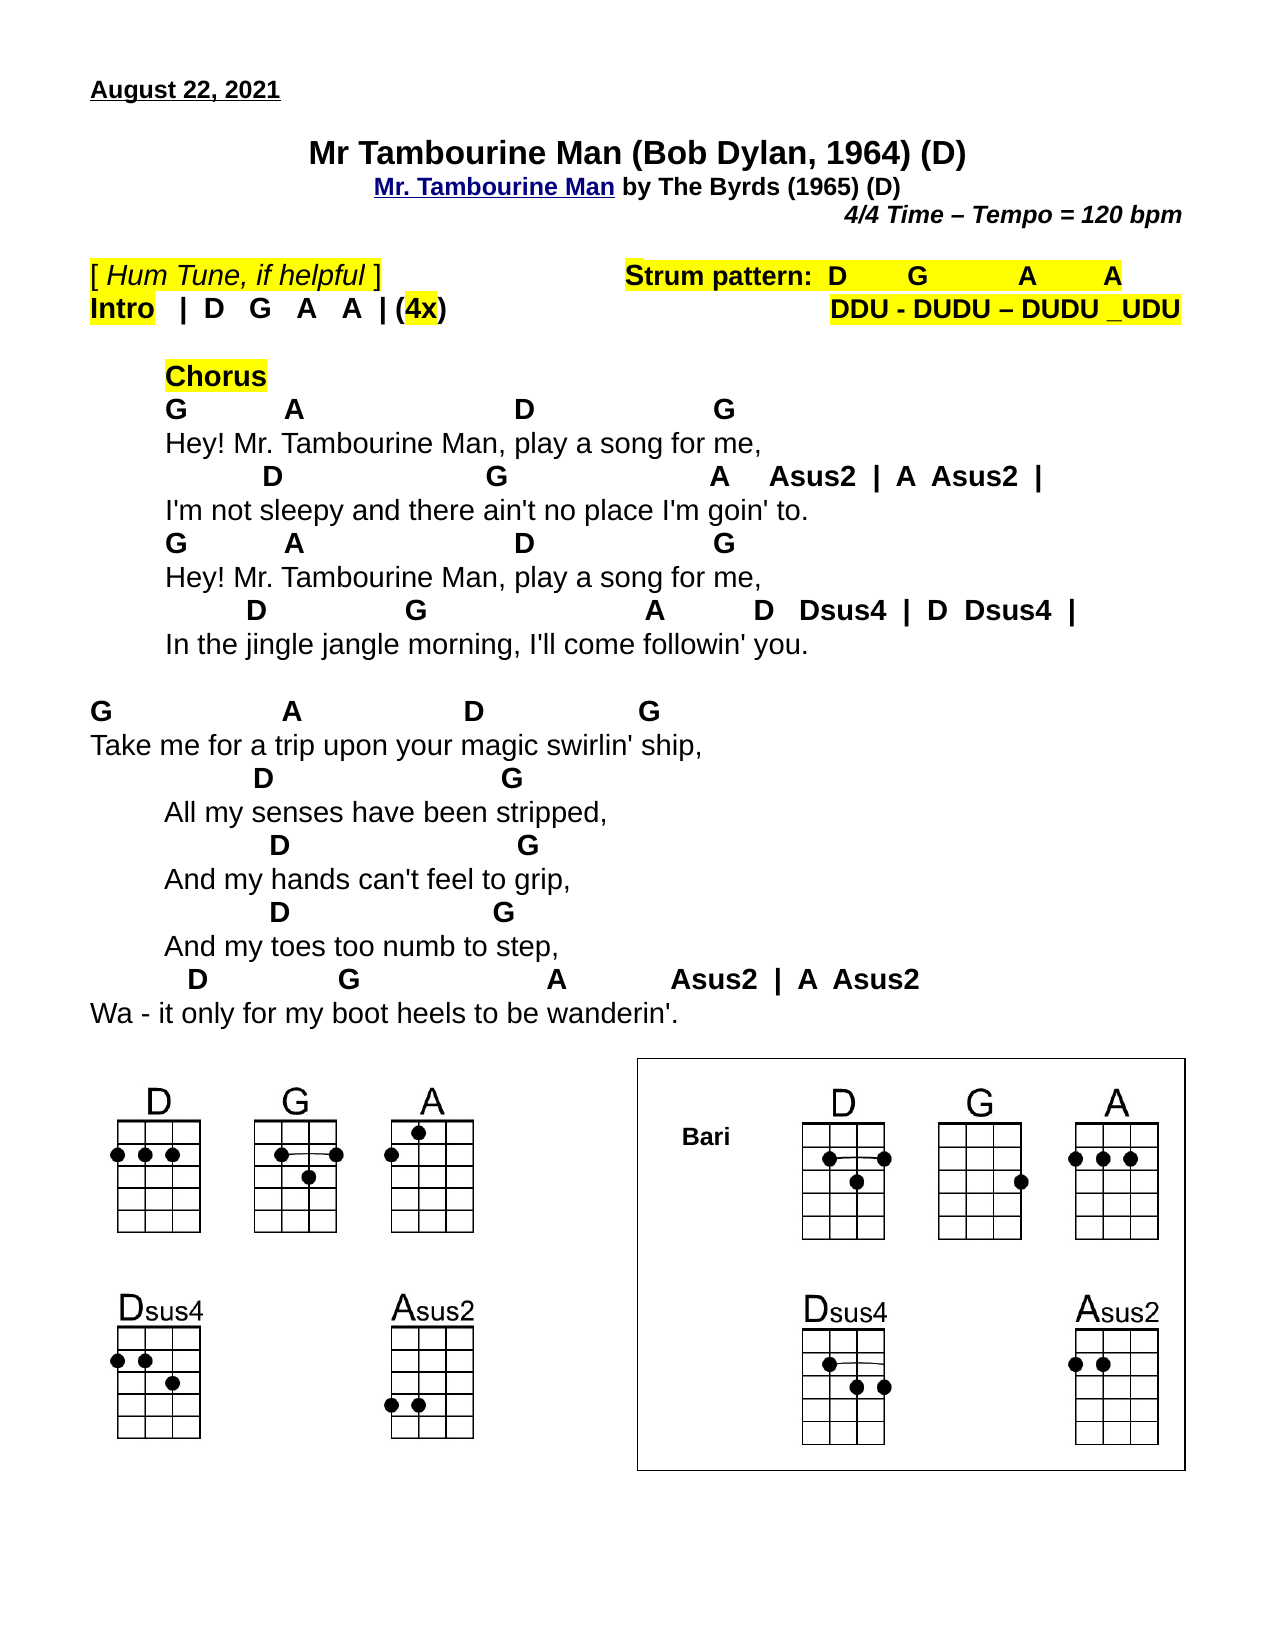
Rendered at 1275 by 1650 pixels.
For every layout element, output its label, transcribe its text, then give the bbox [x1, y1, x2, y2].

text D G [164, 895, 1185, 929]
text Hey! Mr. Tambourine Man, play a song for me, [165, 426, 1185, 459]
picture [369, 1065, 495, 1254]
picture [369, 1270, 495, 1460]
table_header [364, 1058, 501, 1264]
text Mr Tambourine Man (Bob Dylan, 1964) (D) [90, 133, 1185, 172]
table_cell [638, 1265, 774, 1470]
table_header [227, 1058, 364, 1264]
text D G A D Dsus4 | D Dsus4 | [165, 593, 1185, 627]
text Hey! Mr. Tambourine Man, play a song for me, [165, 560, 1185, 593]
table_header Bari [638, 1059, 774, 1264]
text And my toes too numb to step, [164, 929, 1185, 962]
text D G A Asus2 | A Asus2 [90, 962, 1185, 996]
text Intro | D G A A | (4x) DDU - DUDU – DUDU _UDU [90, 291, 1185, 325]
text 4/4 Time – Tempo = 120 bpm [90, 200, 1185, 229]
text D G [164, 761, 1185, 794]
text [ Hum Tune, if helpful ] Strum pattern: D G A A [90, 258, 1185, 291]
table_cell [90, 1265, 227, 1470]
table_header [90, 1058, 227, 1264]
text And my hands can't feel to grip, [164, 862, 1185, 895]
table_cell [501, 1265, 637, 1470]
table_cell [774, 1265, 911, 1470]
table_header [774, 1059, 911, 1264]
text D G [164, 828, 1185, 862]
table_cell [911, 1265, 1048, 1470]
table_header [911, 1059, 1048, 1264]
text In the jingle jangle morning, I'll come followin' you. [165, 627, 1185, 660]
picture [780, 1065, 906, 1262]
picture [232, 1065, 358, 1254]
text All my senses have been stripped, [164, 794, 1185, 828]
table_cell [227, 1265, 364, 1470]
table_cell [364, 1265, 501, 1470]
text G A D G [90, 694, 1185, 727]
picture [917, 1065, 1043, 1262]
picture [95, 1270, 222, 1460]
table_cell [1048, 1265, 1184, 1470]
text D G A Asus2 | A Asus2 | [165, 459, 1185, 493]
text Wa - it only for my boot heels to be wanderin'. [90, 996, 1185, 1029]
text G A D G [165, 392, 1185, 426]
text Chorus [165, 358, 1185, 392]
table_header [1048, 1059, 1184, 1264]
picture [95, 1065, 222, 1254]
text I'm not sleepy and there ain't no place I'm goin' to. [165, 493, 1185, 526]
table_header [501, 1058, 637, 1264]
picture [1053, 1065, 1179, 1262]
text Take me for a trip upon your magic swirlin' ship, [90, 727, 1185, 761]
picture [780, 1270, 906, 1467]
picture [1053, 1270, 1180, 1467]
text G A D G [165, 526, 1185, 560]
text Mr. Tambourine Man by The Byrds (1965) (D) [90, 172, 1185, 200]
